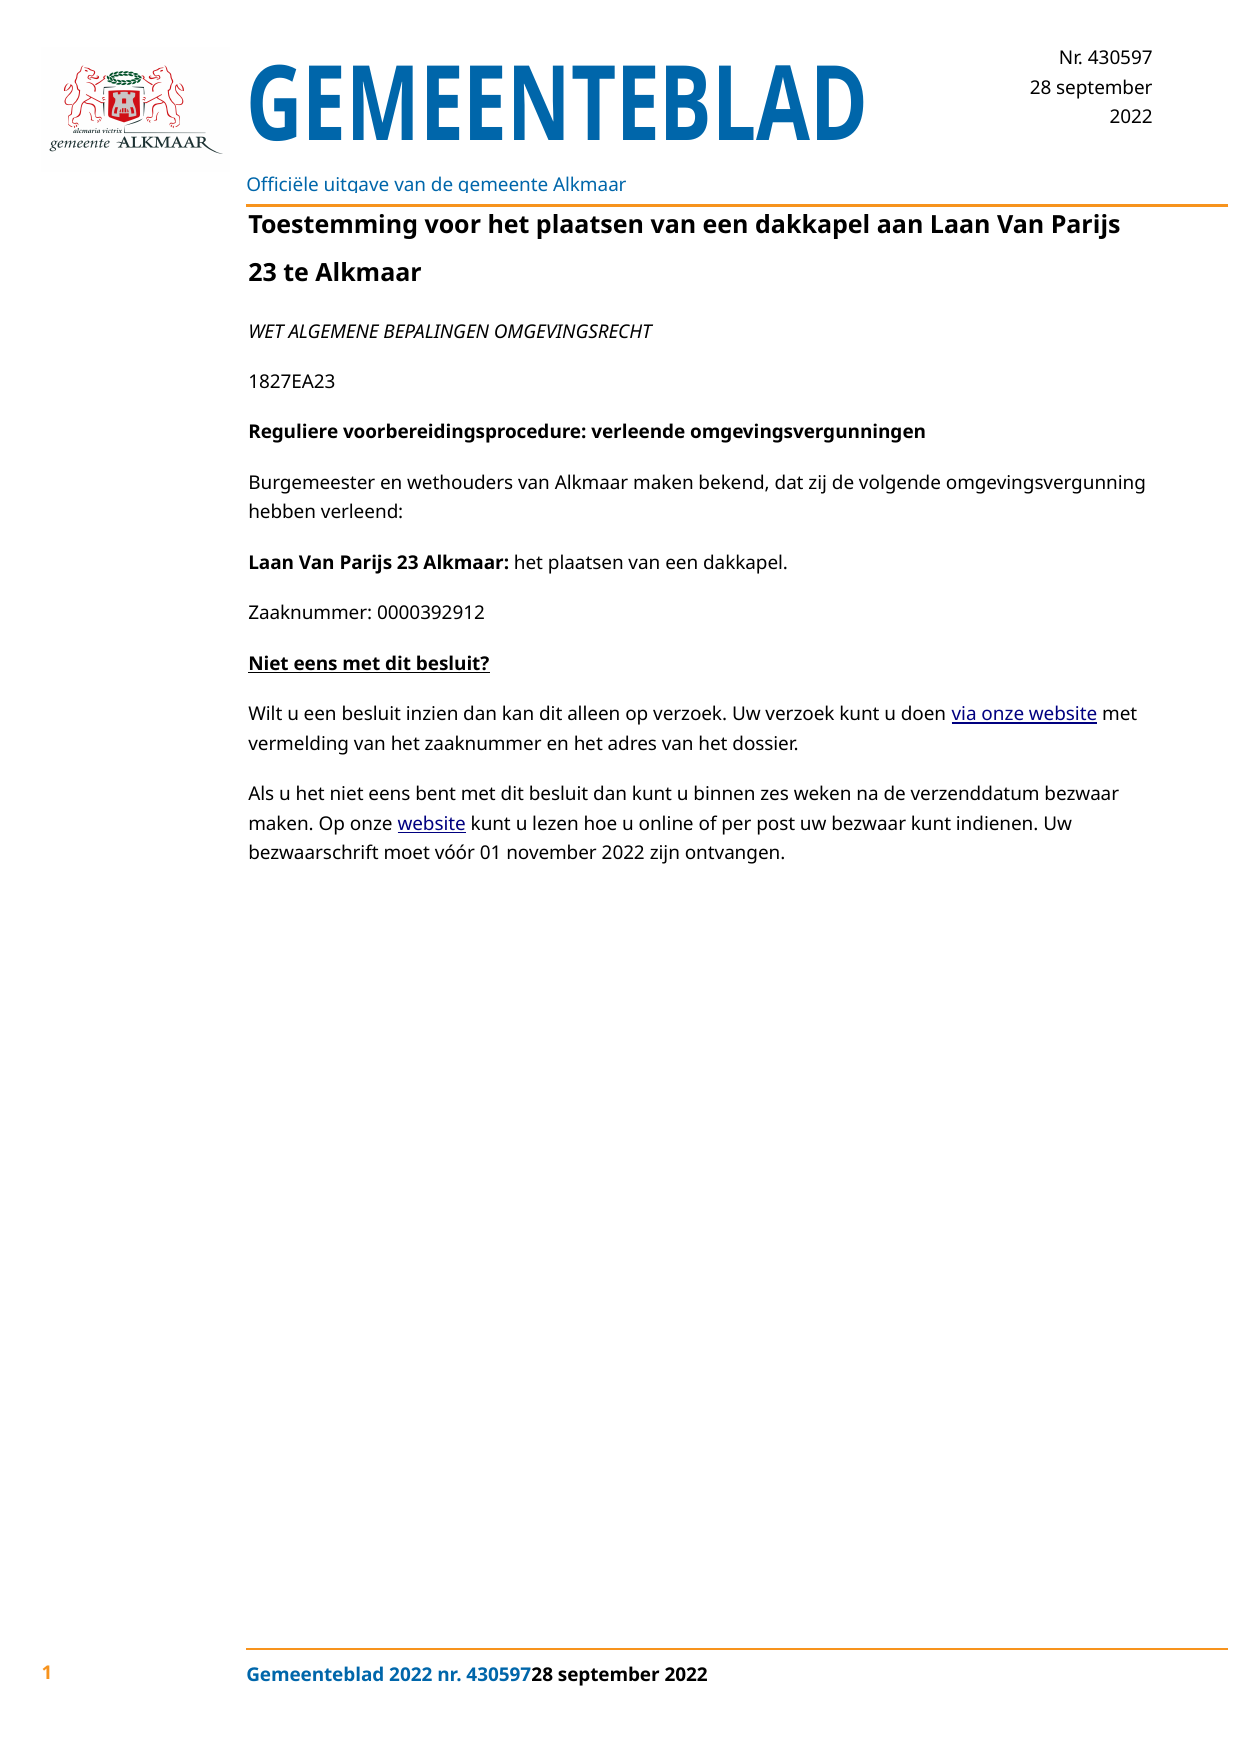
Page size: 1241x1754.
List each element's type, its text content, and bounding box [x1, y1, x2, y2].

text Niet eens met dit besluit? [248, 650, 1152, 676]
text Zaaknummer: 0000392912 [248, 599, 1152, 625]
text Burgemeester en wethouders van Alkmaar maken bekend, dat zij de volgende omgevingsvergunning hebben verleend: [248, 469, 1152, 524]
text 1827EA23 [248, 368, 1152, 394]
text Laan Van Parijs 23 Alkmaar: het plaatsen van een dakkapel. [248, 549, 1152, 575]
text WET ALGEMENE BEPALINGEN OMGEVINGSRECHT [248, 318, 1152, 344]
text Wilt u een besluit inzien dan kan dit alleen op verzoek. Uw verzoek kunt u doen via onze website met vermelding van het zaaknummer en het adres van het dossier. [248, 700, 1152, 756]
text Toestemming voor het plaatsen van een dakkapel aan Laan Van Parijs 23 te Alkmaar [248, 207, 1152, 288]
picture [41, 47, 231, 172]
text Reguliere voorbereidingsprocedure: verleende omgevingsvergunningen [248, 419, 1152, 444]
text Als u het niet eens bent met dit besluit dan kunt u binnen zes weken na de verzenddatum bezwaar maken. Op onze website kunt u lezen hoe u online of per post uw bezwaar kunt indienen. Uw bezwaarschrift moet vóór 01 november 2022 zijn ontvangen. [248, 780, 1152, 865]
